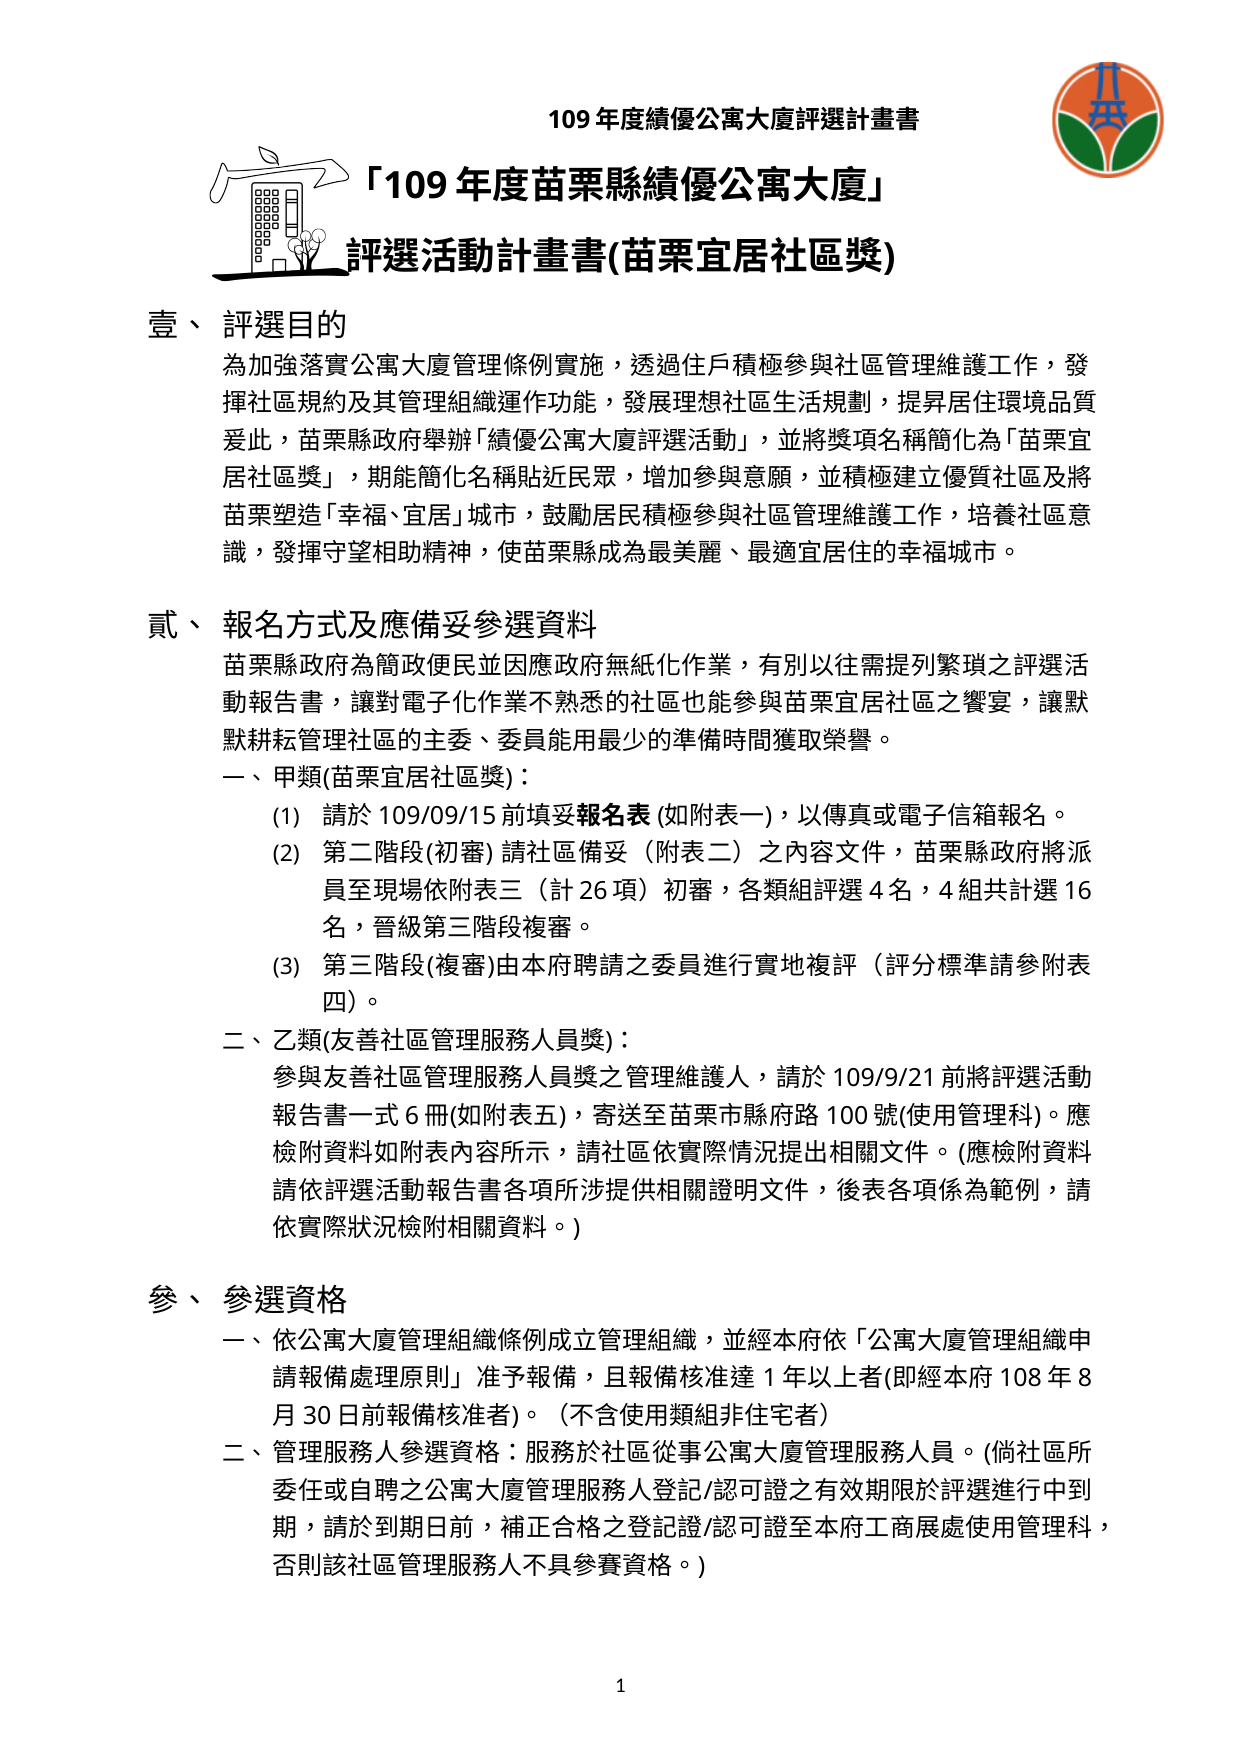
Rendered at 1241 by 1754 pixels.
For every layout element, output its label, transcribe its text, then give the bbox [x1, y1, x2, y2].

list 甲類(苗栗宜居社區獎)： [223, 757, 1092, 794]
picture [187, 97, 361, 343]
text 「109年度苗栗縣績優公寓大廈」 [361, 165, 1092, 207]
text 109年度績優公寓大廈評選計畫書 [361, 100, 1052, 136]
text [148, 100, 187, 136]
text 「109年度苗栗縣績優公寓大廈」 [148, 165, 187, 207]
text 評選活動計畫書(苗栗宜居社區獎) [361, 236, 1092, 278]
text 評選活動計畫書(苗栗宜居社區獎) [148, 236, 187, 278]
list 管理服務人參選資格：服務於社區從事公寓大廈管理服務人員。(倘社區所委任或自聘之公寓大廈管理服務人登記/認可證之有效期限於評選進行中到期，請於到期日前，補正合格之登記證/認可證至本府工商展處使用管理科，否則該社區管理服務人不具參賽資格。) [223, 1432, 1092, 1582]
text 參與友善社區管理服務人員獎之管理維護人，請於109/9/21前將評選活動報告書一式6冊(如附表五)，寄送至苗栗市縣府路100號(使用管理科)。應檢附資料如附表內容所示，請社區依實際情況提出相關文件。(應檢附資料請依評選活動報告書各項所涉提供相關證明文件，後表各項係為範例，請依實際狀況檢附相關資料。) [273, 1057, 1092, 1244]
list 第三階段(複審)由本府聘請之委員進行實地複評（評分標準請參附表四）。 [273, 944, 1092, 1019]
list 報名方式及應備妥參選資料 [148, 607, 1092, 644]
text 為加強落實公寓大廈管理條例實施，透過住戶積極參與社區管理維護工作，發揮社區規約及其管理組織運作功能，發展理想社區生活規劃，提昇居住環境品質。爰此，苗栗縣政府舉辦「績優公寓大廈評選活動」，並將獎項名稱簡化為「苗栗宜居社區獎」，期能簡化名稱貼近民眾，增加參與意願，並積極建立優質社區及將苗栗塑造「幸福、宜居」城市，鼓勵居民積極參與社區管理維護工作，培養社區意識，發揮守望相助精神，使苗栗縣成為最美麗、最適宜居住的幸福城市。 [223, 344, 1092, 569]
list 請於109/09/15前填妥報名表 (如附表一)，以傳真或電子信箱報名。 [273, 794, 1092, 832]
list 依公寓大廈管理組織條例成立管理組織，並經本府依「公寓大廈管理組織申請報備處理原則」准予報備，且報備核准達1年以上者(即經本府108年8月30日前報備核准者)。（不含使用類組非住宅者） [223, 1319, 1092, 1432]
list 乙類(友善社區管理服務人員獎)： [223, 1019, 1092, 1057]
list 參選資格 [148, 1282, 1092, 1319]
text 苗栗縣政府為簡政便民並因應政府無紙化作業，有別以往需提列繁瑣之評選活動報告書，讓對電子化作業不熟悉的社區也能參與苗栗宜居社區之饗宴，讓默默耕耘管理社區的主委、委員能用最少的準備時間獲取榮譽。 [223, 644, 1092, 757]
picture [1052, 62, 1164, 178]
list 評選目的 [148, 307, 1092, 344]
list 第二階段(初審) 請社區備妥（附表二）之內容文件，苗栗縣政府將派員至現場依附表三（計26項）初審，各類組評選4名，4組共計選16名，晉級第三階段複審。 [273, 832, 1092, 944]
